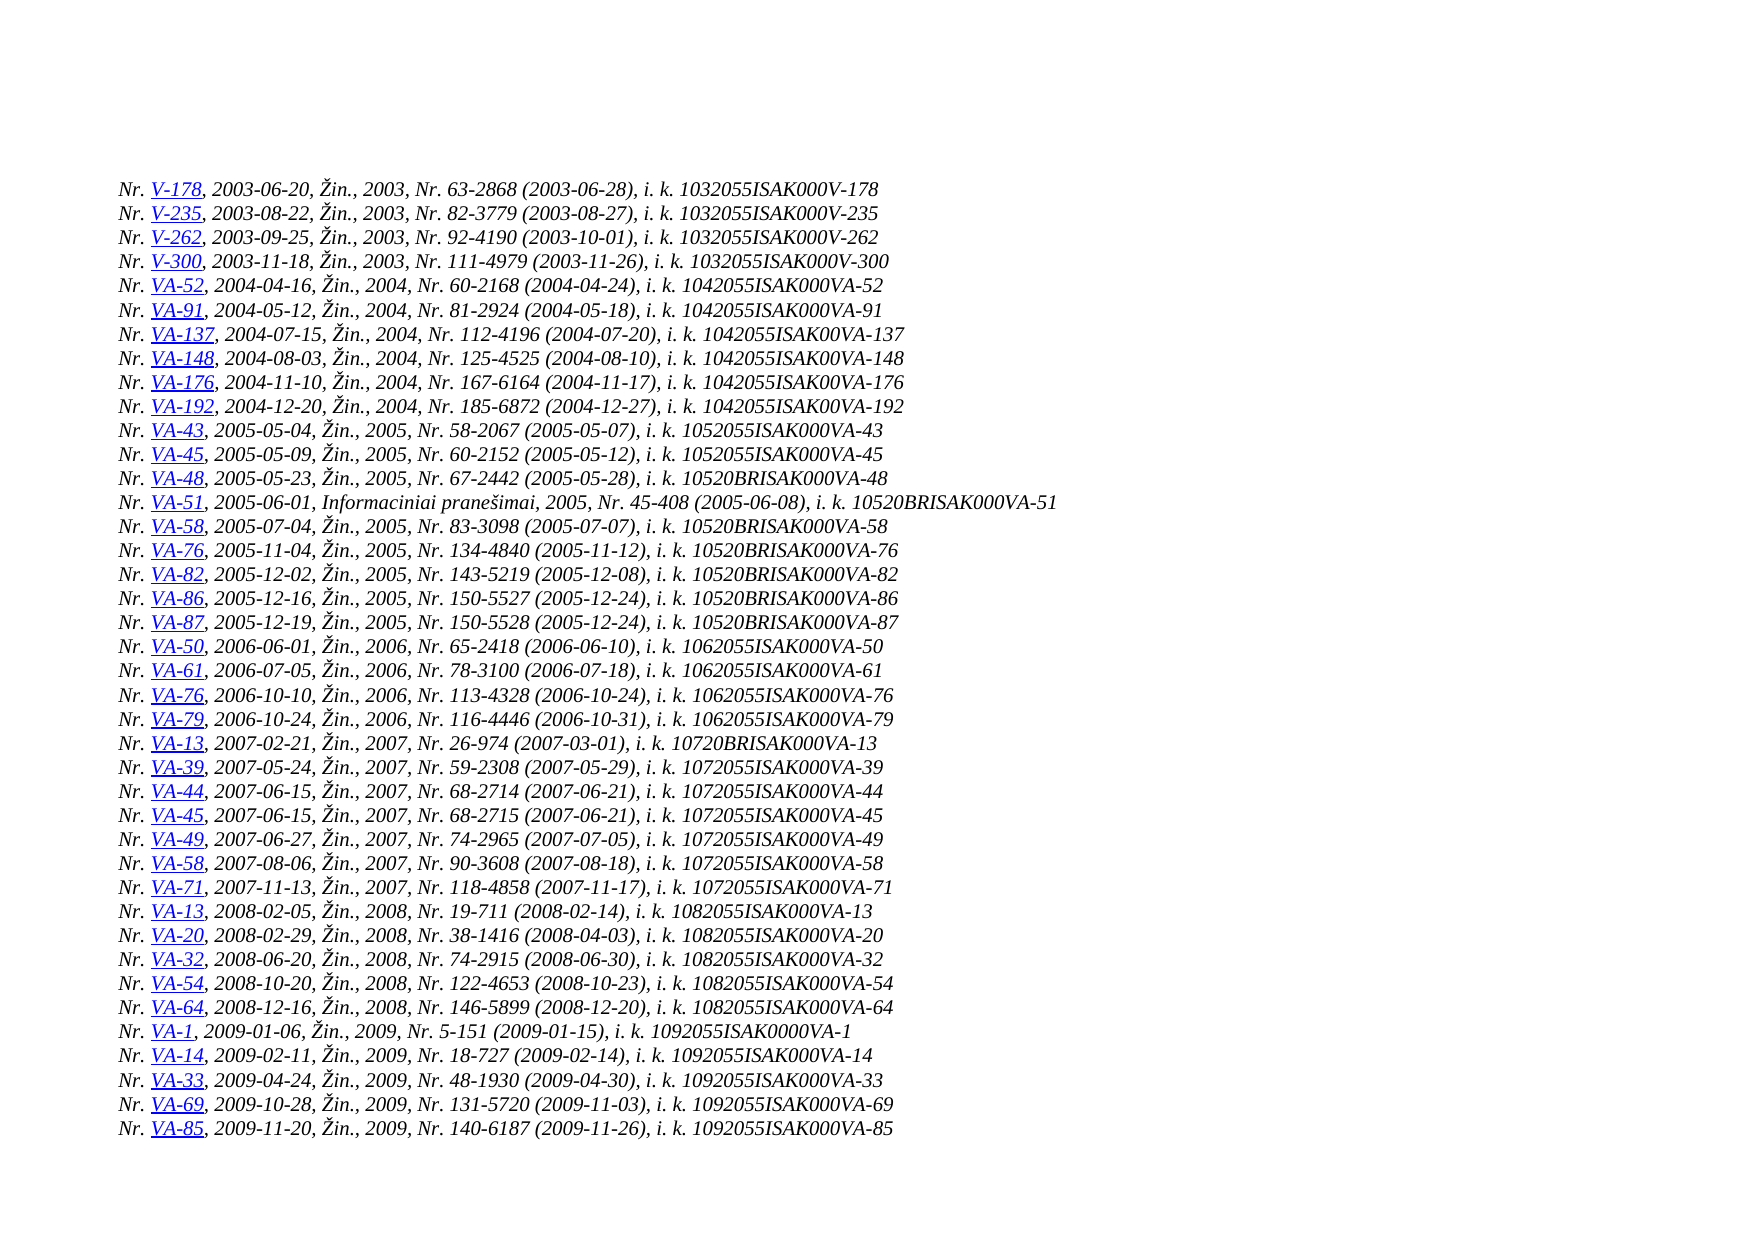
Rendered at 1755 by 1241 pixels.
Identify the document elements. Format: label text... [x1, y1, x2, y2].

text Nr. VA-33, 2009-04-24, Žin., 2009, Nr. 48-1930 (2009-04-30), i. k. 1092055ISAK000VA-33 [118, 1067, 1636, 1092]
text Nr. VA-192, 2004-12-20, Žin., 2004, Nr. 185-6872 (2004-12-27), i. k. 1042055ISAK00VA-192 [118, 394, 1636, 418]
text Nr. VA-137, 2004-07-15, Žin., 2004, Nr. 112-4196 (2004-07-20), i. k. 1042055ISAK00VA-137 [118, 322, 1636, 346]
text Nr. VA-52, 2004-04-16, Žin., 2004, Nr. 60-2168 (2004-04-24), i. k. 1042055ISAK000VA-52 [118, 273, 1636, 297]
text Nr. V-300, 2003-11-18, Žin., 2003, Nr. 111-4979 (2003-11-26), i. k. 1032055ISAK000V-300 [118, 249, 1636, 273]
text Nr. VA-79, 2006-10-24, Žin., 2006, Nr. 116-4446 (2006-10-31), i. k. 1062055ISAK000VA-79 [118, 707, 1636, 731]
text Nr. VA-86, 2005-12-16, Žin., 2005, Nr. 150-5527 (2005-12-24), i. k. 10520BRISAK000VA-86 [118, 586, 1636, 610]
text Nr. V-262, 2003-09-25, Žin., 2003, Nr. 92-4190 (2003-10-01), i. k. 1032055ISAK000V-262 [118, 225, 1636, 249]
text Nr. VA-76, 2005-11-04, Žin., 2005, Nr. 134-4840 (2005-11-12), i. k. 10520BRISAK000VA-76 [118, 538, 1636, 562]
text Nr. VA-58, 2007-08-06, Žin., 2007, Nr. 90-3608 (2007-08-18), i. k. 1072055ISAK000VA-58 [118, 851, 1636, 875]
text Nr. VA-43, 2005-05-04, Žin., 2005, Nr. 58-2067 (2005-05-07), i. k. 1052055ISAK000VA-43 [118, 418, 1636, 442]
text Nr. VA-176, 2004-11-10, Žin., 2004, Nr. 167-6164 (2004-11-17), i. k. 1042055ISAK00VA-176 [118, 370, 1636, 394]
text Nr. VA-50, 2006-06-01, Žin., 2006, Nr. 65-2418 (2006-06-10), i. k. 1062055ISAK000VA-50 [118, 634, 1636, 658]
text Nr. VA-54, 2008-10-20, Žin., 2008, Nr. 122-4653 (2008-10-23), i. k. 1082055ISAK000VA-54 [118, 971, 1636, 995]
text Nr. VA-45, 2005-05-09, Žin., 2005, Nr. 60-2152 (2005-05-12), i. k. 1052055ISAK000VA-45 [118, 442, 1636, 466]
text Nr. VA-1, 2009-01-06, Žin., 2009, Nr. 5-151 (2009-01-15), i. k. 1092055ISAK0000VA-1 [118, 1019, 1636, 1043]
text Nr. VA-13, 2008-02-05, Žin., 2008, Nr. 19-711 (2008-02-14), i. k. 1082055ISAK000VA-13 [118, 899, 1636, 923]
text Nr. VA-71, 2007-11-13, Žin., 2007, Nr. 118-4858 (2007-11-17), i. k. 1072055ISAK000VA-71 [118, 875, 1636, 899]
text Nr. VA-32, 2008-06-20, Žin., 2008, Nr. 74-2915 (2008-06-30), i. k. 1082055ISAK000VA-32 [118, 947, 1636, 971]
text Nr. VA-13, 2007-02-21, Žin., 2007, Nr. 26-974 (2007-03-01), i. k. 10720BRISAK000VA-13 [118, 731, 1636, 755]
text Nr. VA-49, 2007-06-27, Žin., 2007, Nr. 74-2965 (2007-07-05), i. k. 1072055ISAK000VA-49 [118, 827, 1636, 851]
text Nr. VA-44, 2007-06-15, Žin., 2007, Nr. 68-2714 (2007-06-21), i. k. 1072055ISAK000VA-44 [118, 779, 1636, 803]
text Nr. VA-87, 2005-12-19, Žin., 2005, Nr. 150-5528 (2005-12-24), i. k. 10520BRISAK000VA-87 [118, 610, 1636, 634]
text Nr. VA-51, 2005-06-01, Informaciniai pranešimai, 2005, Nr. 45-408 (2005-06-08), i. k. 10520BRISAK000VA-51 [118, 490, 1636, 514]
text Nr. VA-148, 2004-08-03, Žin., 2004, Nr. 125-4525 (2004-08-10), i. k. 1042055ISAK00VA-148 [118, 346, 1636, 370]
text Nr. VA-64, 2008-12-16, Žin., 2008, Nr. 146-5899 (2008-12-20), i. k. 1082055ISAK000VA-64 [118, 995, 1636, 1019]
text Nr. VA-91, 2004-05-12, Žin., 2004, Nr. 81-2924 (2004-05-18), i. k. 1042055ISAK000VA-91 [118, 297, 1636, 322]
text Nr. VA-61, 2006-07-05, Žin., 2006, Nr. 78-3100 (2006-07-18), i. k. 1062055ISAK000VA-61 [118, 658, 1636, 682]
text Nr. V-235, 2003-08-22, Žin., 2003, Nr. 82-3779 (2003-08-27), i. k. 1032055ISAK000V-235 [118, 201, 1636, 225]
text Nr. VA-48, 2005-05-23, Žin., 2005, Nr. 67-2442 (2005-05-28), i. k. 10520BRISAK000VA-48 [118, 466, 1636, 490]
text Nr. VA-39, 2007-05-24, Žin., 2007, Nr. 59-2308 (2007-05-29), i. k. 1072055ISAK000VA-39 [118, 755, 1636, 779]
text Nr. VA-82, 2005-12-02, Žin., 2005, Nr. 143-5219 (2005-12-08), i. k. 10520BRISAK000VA-82 [118, 562, 1636, 586]
text Nr. VA-14, 2009-02-11, Žin., 2009, Nr. 18-727 (2009-02-14), i. k. 1092055ISAK000VA-14 [118, 1043, 1636, 1067]
text Nr. VA-76, 2006-10-10, Žin., 2006, Nr. 113-4328 (2006-10-24), i. k. 1062055ISAK000VA-76 [118, 682, 1636, 707]
text Nr. VA-20, 2008-02-29, Žin., 2008, Nr. 38-1416 (2008-04-03), i. k. 1082055ISAK000VA-20 [118, 923, 1636, 947]
text Nr. V-178, 2003-06-20, Žin., 2003, Nr. 63-2868 (2003-06-28), i. k. 1032055ISAK000V-178 [118, 177, 1636, 201]
text Nr. VA-58, 2005-07-04, Žin., 2005, Nr. 83-3098 (2005-07-07), i. k. 10520BRISAK000VA-58 [118, 514, 1636, 538]
text Nr. VA-69, 2009-10-28, Žin., 2009, Nr. 131-5720 (2009-11-03), i. k. 1092055ISAK000VA-69 [118, 1092, 1636, 1116]
text Nr. VA-45, 2007-06-15, Žin., 2007, Nr. 68-2715 (2007-06-21), i. k. 1072055ISAK000VA-45 [118, 803, 1636, 827]
text Nr. VA-85, 2009-11-20, Žin., 2009, Nr. 140-6187 (2009-11-26), i. k. 1092055ISAK000VA-85 [118, 1116, 1636, 1140]
